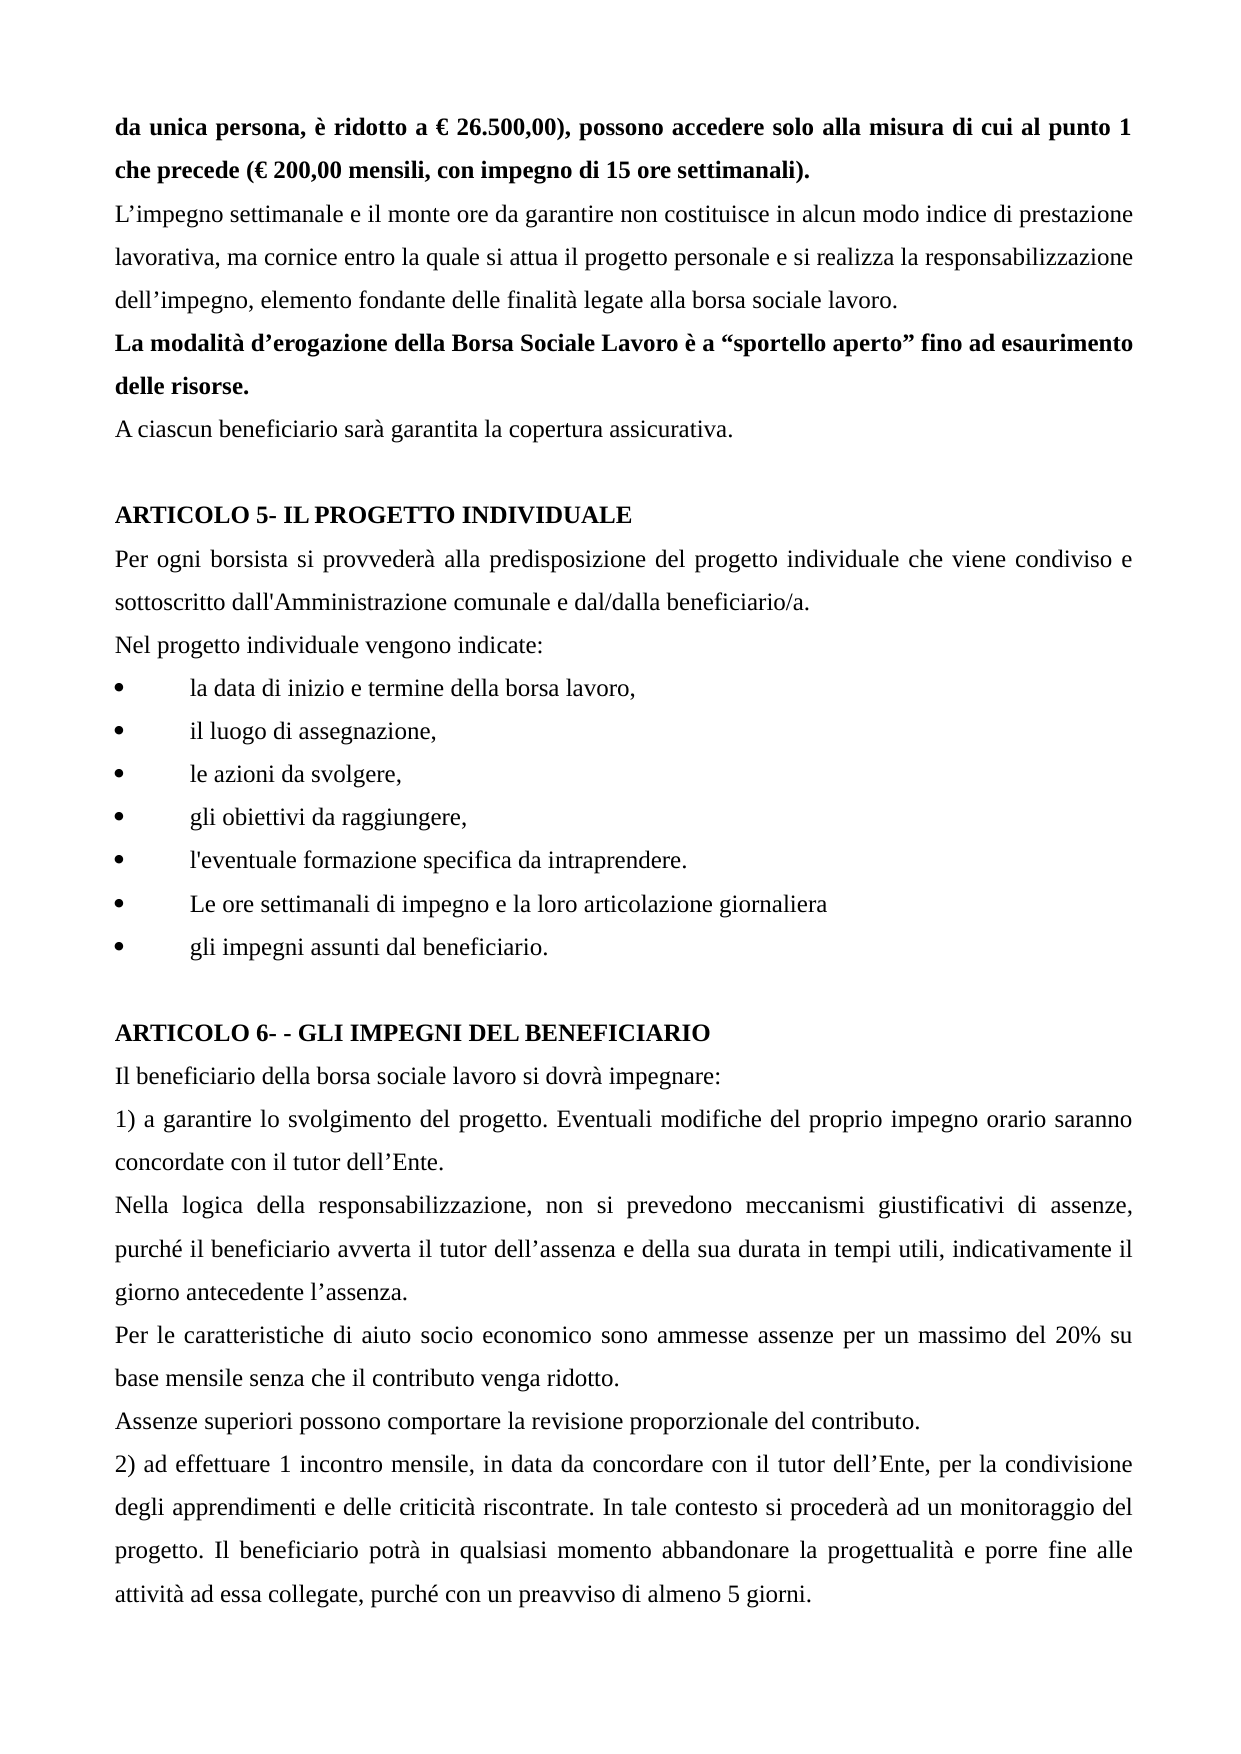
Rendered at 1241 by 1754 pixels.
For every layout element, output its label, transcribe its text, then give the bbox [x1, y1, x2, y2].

list gli obiettivi da raggiungere, [114, 802, 1134, 831]
text Per le caratteristiche di aiuto socio economico sono ammesse assenze per un massimo del 20% su base mensile senza che il contributo venga ridotto. [114, 1320, 1134, 1392]
text ARTICOLO 6- - GLI IMPEGNI DEL BENEFICIARIO [114, 1018, 1134, 1047]
list gli impegni assunti dal beneficiario. [114, 932, 1134, 961]
text Per ogni borsista si provvederà alla predisposizione del progetto individuale che viene condiviso e sottoscritto dall'Amministrazione comunale e dal/dalla beneficiario/a. [114, 544, 1134, 616]
list l'eventuale formazione specifica da intraprendere. [114, 846, 1134, 874]
text La modalità d’erogazione della Borsa Sociale Lavoro è a “sportello aperto” fino ad esaurimento delle risorse. [114, 328, 1134, 400]
text Il beneficiario della borsa sociale lavoro si dovrà impegnare: [114, 1061, 1134, 1090]
text da unica persona, è ridotto a € 26.500,00), possono accedere solo alla misura di cui al punto 1 che precede (€ 200,00 mensili, con impegno di 15 ore settimanali). [114, 112, 1134, 184]
list le azioni da svolgere, [114, 759, 1134, 788]
list Le ore settimanali di impegno e la loro articolazione giornaliera [114, 889, 1134, 917]
text Assenze superiori possono comportare la revisione proporzionale del contributo. [114, 1406, 1134, 1435]
text 1) a garantire lo svolgimento del progetto. Eventuali modifiche del proprio impegno orario saranno concordate con il tutor dell’Ente. [114, 1104, 1134, 1176]
text L’impegno settimanale e il monte ore da garantire non costituisce in alcun modo indice di prestazione lavorativa, ma cornice entro la quale si attua il progetto personale e si realizza la responsabilizzazione dell’impegno, elemento fondante delle finalità legate alla borsa sociale lavoro. [114, 199, 1134, 314]
list il luogo di assegnazione, [114, 716, 1134, 745]
text Nella logica della responsabilizzazione, non si prevedono meccanismi giustificativi di assenze, purché il beneficiario avverta il tutor dell’assenza e della sua durata in tempi utili, indicativamente il giorno antecedente l’assenza. [114, 1191, 1134, 1306]
text Nel progetto individuale vengono indicate: [114, 630, 1134, 659]
list la data di inizio e termine della borsa lavoro, [114, 673, 1134, 702]
text ARTICOLO 5- IL PROGETTO INDIVIDUALE [114, 501, 1134, 529]
text 2) ad effettuare 1 incontro mensile, in data da concordare con il tutor dell’Ente, per la condivisione degli apprendimenti e delle criticità riscontrate. In tale contesto si procederà ad un monitoraggio del progetto. Il beneficiario potrà in qualsiasi momento abbandonare la progettualità e porre fine alle attività ad essa collegate, purché con un preavviso di almeno 5 giorni. [114, 1449, 1134, 1607]
text A ciascun beneficiario sarà garantita la copertura assicurativa. [114, 414, 1134, 443]
